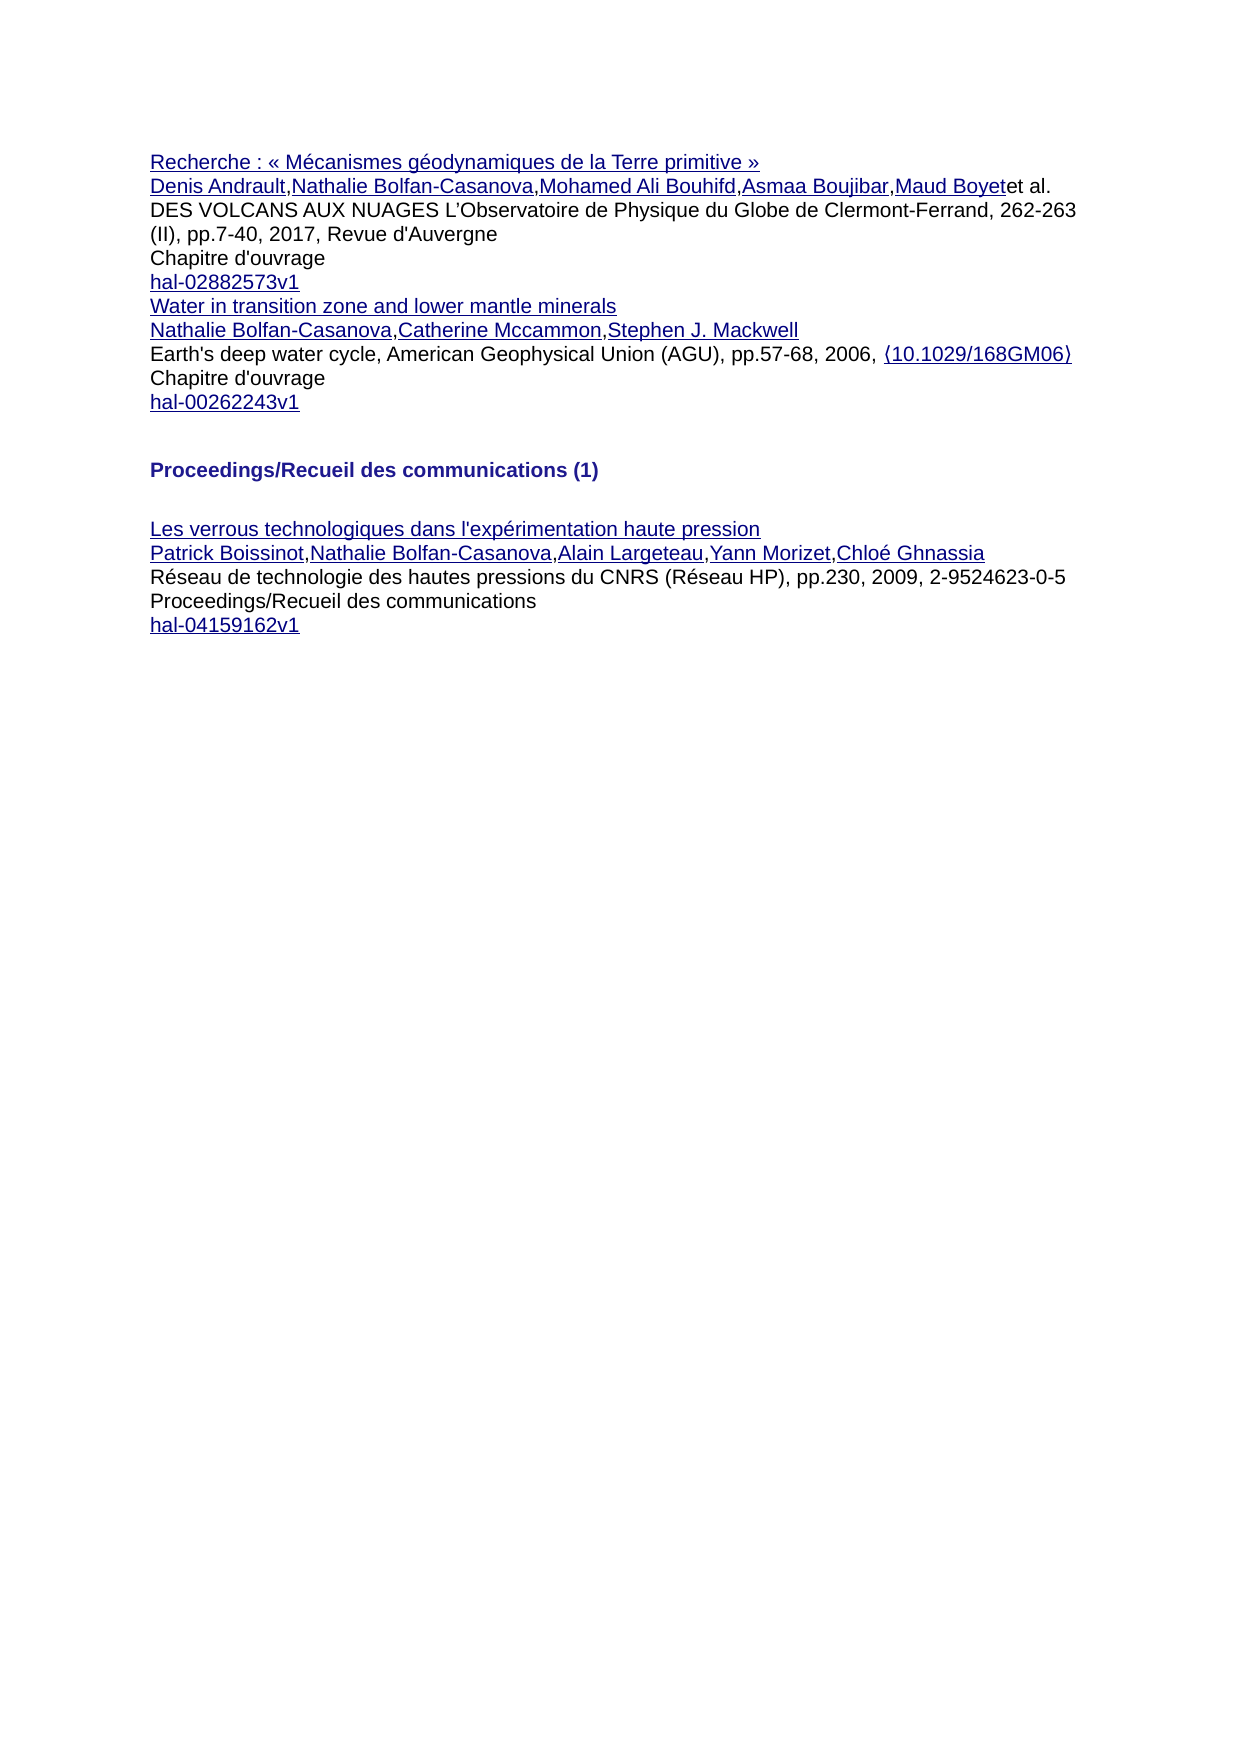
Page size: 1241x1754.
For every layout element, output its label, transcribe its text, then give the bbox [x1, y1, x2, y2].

table_header Environnement de la Terre primitive : Comment construire une planète habitable ? Groupe de Recherche : « Mécanismes géodynamiques de la Terre primitive » Denis Andrault,Nathalie Bolfan-Casanova,Mohamed Ali Bouhifd,Asmaa Boujibar,Maud Boyetet al. DES VOLCANS AUX NUAGES L’Observatoire de Physique du Globe de Clermont-Ferrand, 262-263 (II), pp.7-40, 2017, Revue d'Auvergne Chapitre d'ouvrage hal-02882573v1 [150, 150, 1090, 294]
subtitle Proceedings/Recueil des communications (1) [150, 458, 1090, 482]
table_header Les verrous technologiques dans l'expérimentation haute pression Patrick Boissinot,Nathalie Bolfan-Casanova,Alain Largeteau,Yann Morizet,Chloé Ghnassia Réseau de technologie des hautes pressions du CNRS (Réseau HP), pp.230, 2009, 2-9524623-0-5 Proceedings/Recueil des communications hal-04159162v1 [150, 517, 1090, 636]
table_cell Water in transition zone and lower mantle minerals Nathalie Bolfan-Casanova,Catherine Mccammon,Stephen J. Mackwell Earth's deep water cycle, American Geophysical Union (AGU), pp.57-68, 2006, ⟨10.1029/168GM06⟩ Chapitre d'ouvrage hal-00262243v1 [150, 294, 1090, 413]
